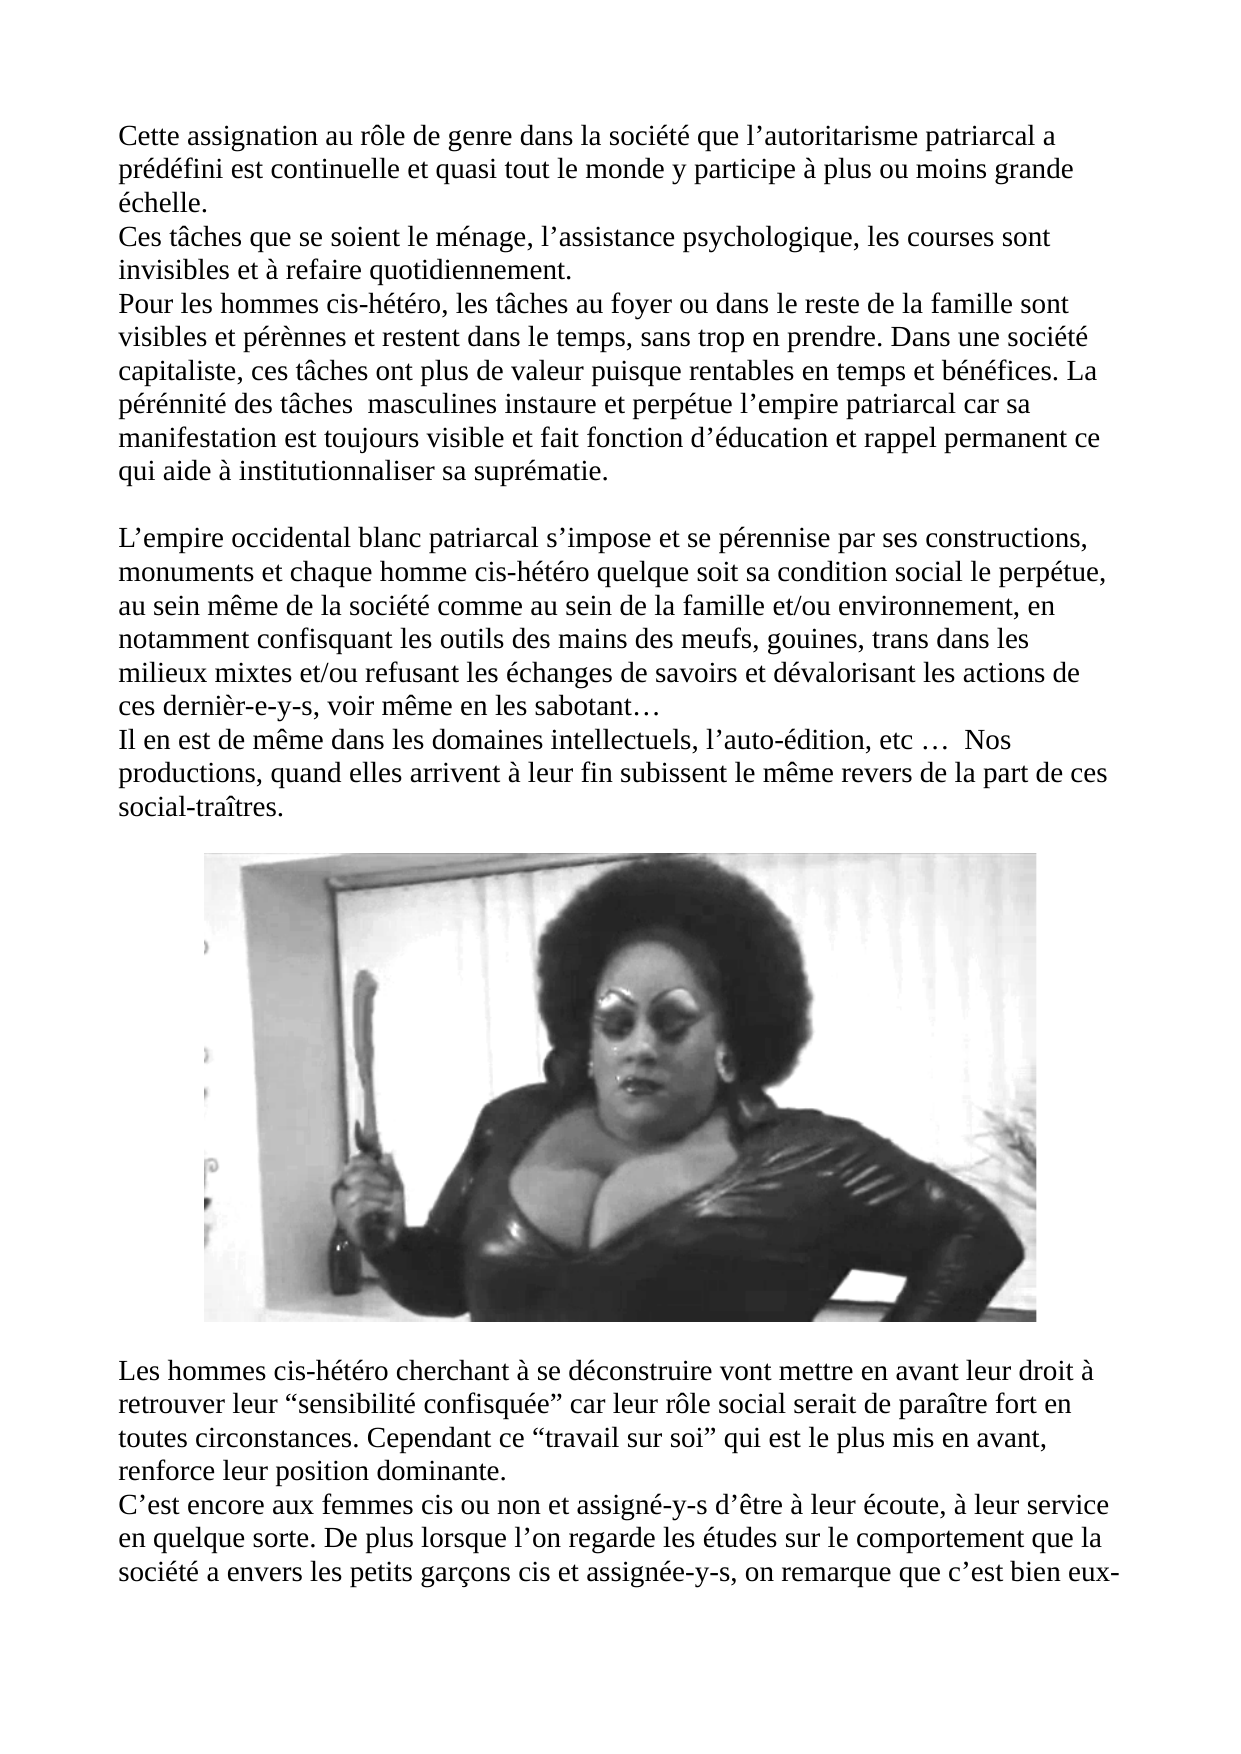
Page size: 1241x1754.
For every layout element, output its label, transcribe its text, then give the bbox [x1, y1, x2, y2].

text C’est encore aux femmes cis ou non et assigné-y-s d’être à leur écoute, à leur service en quelque sorte. De plus lorsque l’on regarde les études sur le comportement que la société a envers les petits garçons cis et assignée-y-s, on remarque que c’est bien eux- [118, 1487, 1122, 1588]
text L’empire occidental blanc patriarcal s’impose et se pérennise par ses constructions, monuments et chaque homme cis-hétéro quelque soit sa condition social le perpétue, au sein même de la société comme au sein de la famille et/ou environnement, en notamment confisquant les outils des mains des meufs, gouines, trans dans les milieux mixtes et/ou refusant les échanges de savoirs et dévalorisant les actions de ces dernièr-e-y-s, voir même en les sabotant… [118, 521, 1122, 722]
text Ces tâches que se soient le ménage, l’assistance psychologique, les courses sont invisibles et à refaire quotidiennement. [118, 219, 1122, 286]
text Pour les hommes cis-hétéro, les tâches au foyer ou dans le reste de la famille sont visibles et pérènnes et restent dans le temps, sans trop en prendre. Dans une société capitaliste, ces tâches ont plus de valeur puisque rentables en temps et bénéfices. La pérénnité des tâches masculines instaure et perpétue l’empire patriarcal car sa manifestation est toujours visible et fait fonction d’éducation et rappel permanent ce qui aide à institutionnaliser sa suprématie. [118, 286, 1122, 487]
text Il en est de même dans les domaines intellectuels, l’auto-édition, etc … Nos productions, quand elles arrivent à leur fin subissent le même revers de la part de ces social-traîtres. [118, 722, 1122, 822]
picture [204, 853, 1037, 1322]
text Les hommes cis-hétéro cherchant à se déconstruire vont mettre en avant leur droit à retrouver leur “sensibilité confisquée” car leur rôle social serait de paraître fort en toutes circonstances. Cependant ce “travail sur soi” qui est le plus mis en avant, renforce leur position dominante. [118, 1353, 1122, 1487]
text Cette assignation au rôle de genre dans la société que l’autoritarisme patriarcal a prédéfini est continuelle et quasi tout le monde y participe à plus ou moins grande échelle. [118, 118, 1122, 219]
